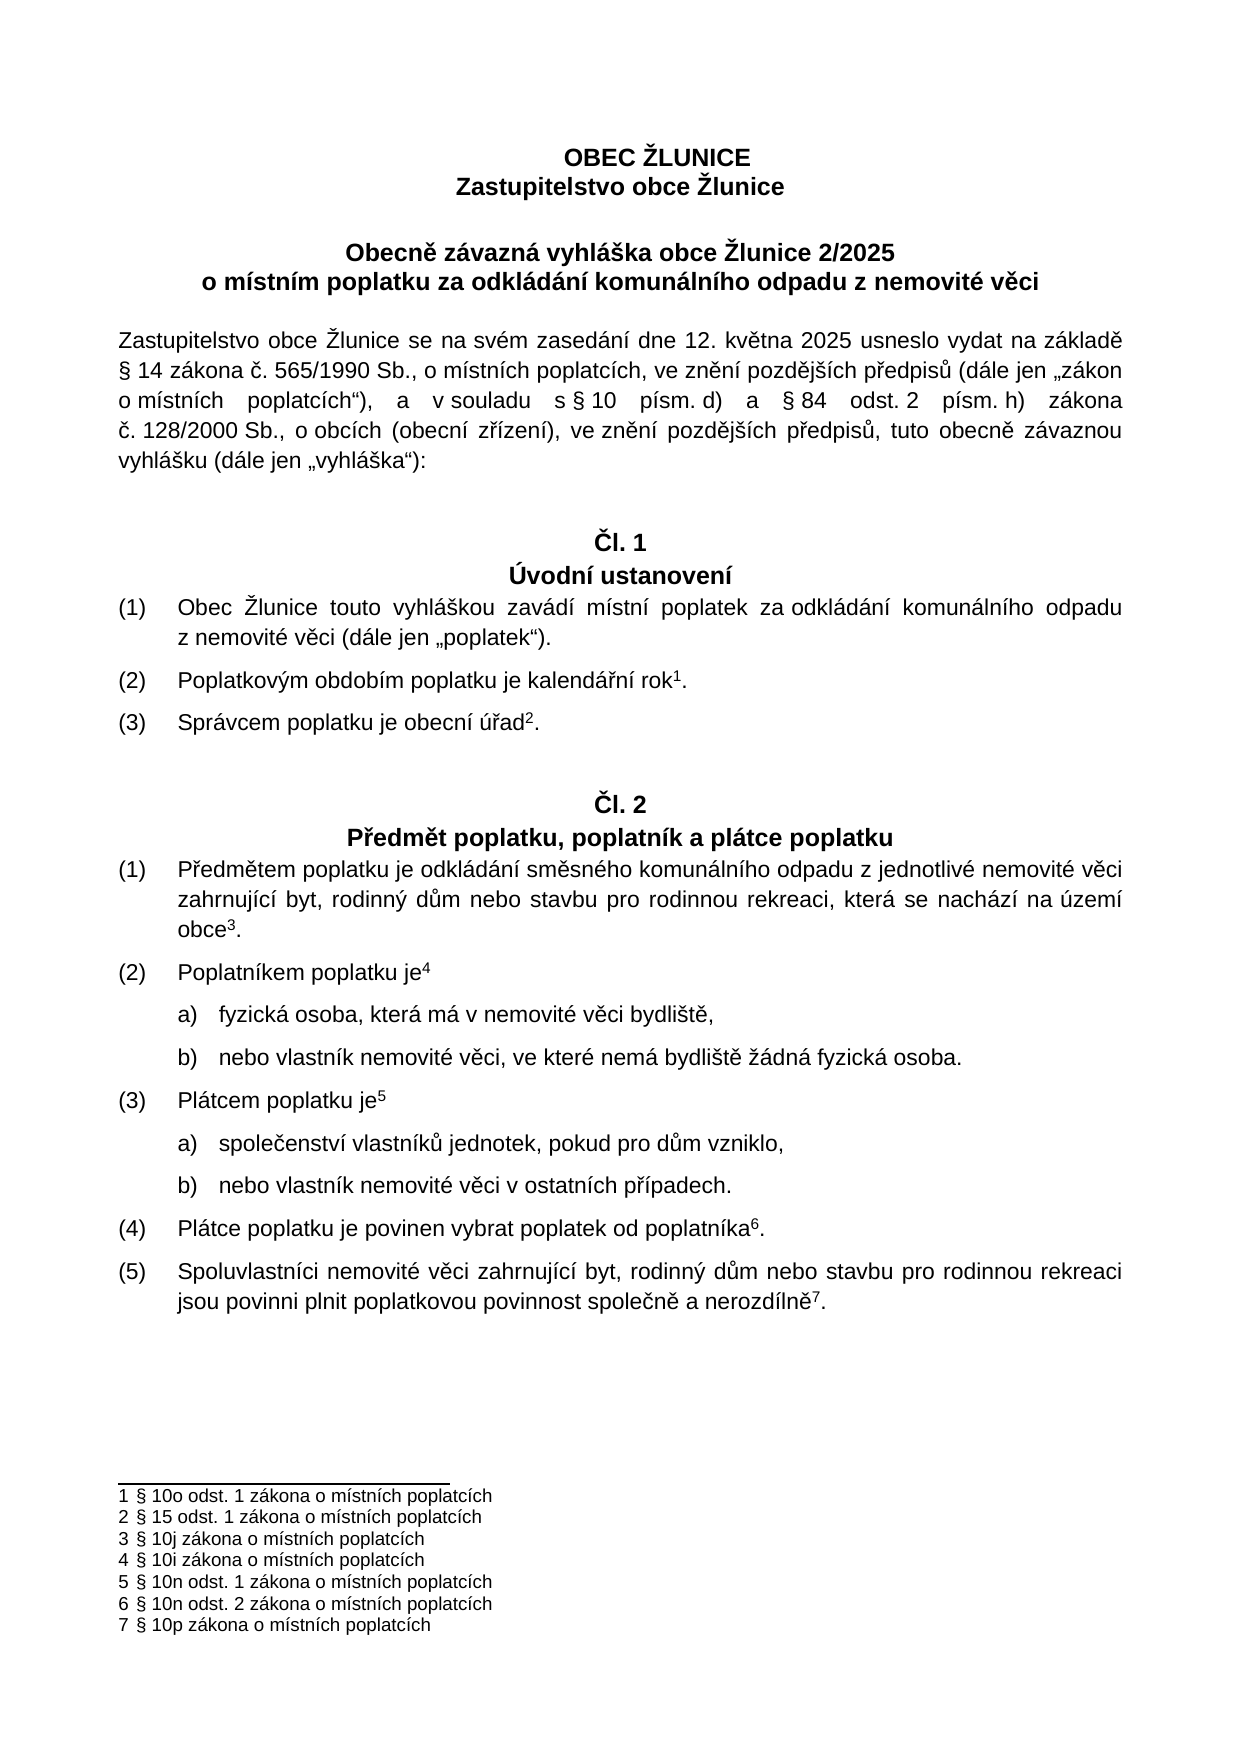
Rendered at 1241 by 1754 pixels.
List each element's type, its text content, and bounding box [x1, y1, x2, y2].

list § 15 odst. 1 zákona o místních poplatcích [118, 1506, 1122, 1528]
text Zastupitelstvo obce Žlunice se na svém zasedání dne 12. května 2025 usneslo vydat na základě § 14 zákona č. 565/1990 Sb., o místních poplatcích, ve znění pozdějších předpisů (dále jen „zákon o místních poplatcích“), a v souladu s § 10 písm. d) a § 84 odst. 2 písm. h) zákona č. 128/2000 Sb., o obcích (obecní zřízení), ve znění pozdějších předpisů, tuto obecně závaznou vyhlášku (dále jen „vyhláška“): [118, 327, 1122, 474]
text OBEC ŽLUNICE Zastupitelstvo obce Žlunice [118, 143, 1122, 201]
list § 10i zákona o místních poplatcích [118, 1549, 1122, 1571]
list Poplatníkem poplatku je [118, 959, 1122, 985]
list nebo vlastník nemovité věci v ostatních případech. [177, 1172, 1122, 1199]
list fyzická osoba, která má v nemovité věci bydliště, [177, 1001, 1122, 1028]
list § 10j zákona o místních poplatcích [118, 1528, 1122, 1549]
list Obec Žlunice touto vyhláškou zavádí místní poplatek za odkládání komunálního odpadu z nemovité věci (dále jen „poplatek“). [118, 594, 1122, 650]
list § 10n odst. 1 zákona o místních poplatcích [118, 1571, 1122, 1592]
list Poplatkovým obdobím poplatku je kalendářní rok. [118, 667, 1122, 693]
list nebo vlastník nemovité věci, ve které nemá bydliště žádná fyzická osoba. [177, 1044, 1122, 1071]
list § 10o odst. 1 zákona o místních poplatcích [118, 1484, 1122, 1506]
list Správcem poplatku je obecní úřad. [118, 709, 1122, 736]
subtitle Čl. 2 Předmět poplatku, poplatník a plátce poplatku [118, 789, 1122, 851]
subtitle Obecně závazná vyhláška obce Žlunice 2/2025 o místním poplatku za odkládání komunálního odpadu z nemovité věci [118, 238, 1122, 295]
list společenství vlastníků jednotek, pokud pro dům vzniklo, [177, 1129, 1122, 1156]
list Spoluvlastníci nemovité věci zahrnující byt, rodinný dům nebo stavbu pro rodinnou rekreaci jsou povinni plnit poplatkovou povinnost společně a nerozdílně. [118, 1258, 1122, 1314]
list § 10n odst. 2 zákona o místních poplatcích [118, 1592, 1122, 1614]
subtitle Čl. 1 Úvodní ustanovení [118, 528, 1122, 589]
list Plátcem poplatku je [118, 1087, 1122, 1113]
list Předmětem poplatku je odkládání směsného komunálního odpadu z jednotlivé nemovité věci zahrnující byt, rodinný dům nebo stavbu pro rodinnou rekreaci, která se nachází na území obce. [118, 856, 1122, 942]
list § 10p zákona o místních poplatcích [118, 1614, 1122, 1635]
list Plátce poplatku je povinen vybrat poplatek od poplatníka. [118, 1215, 1122, 1241]
